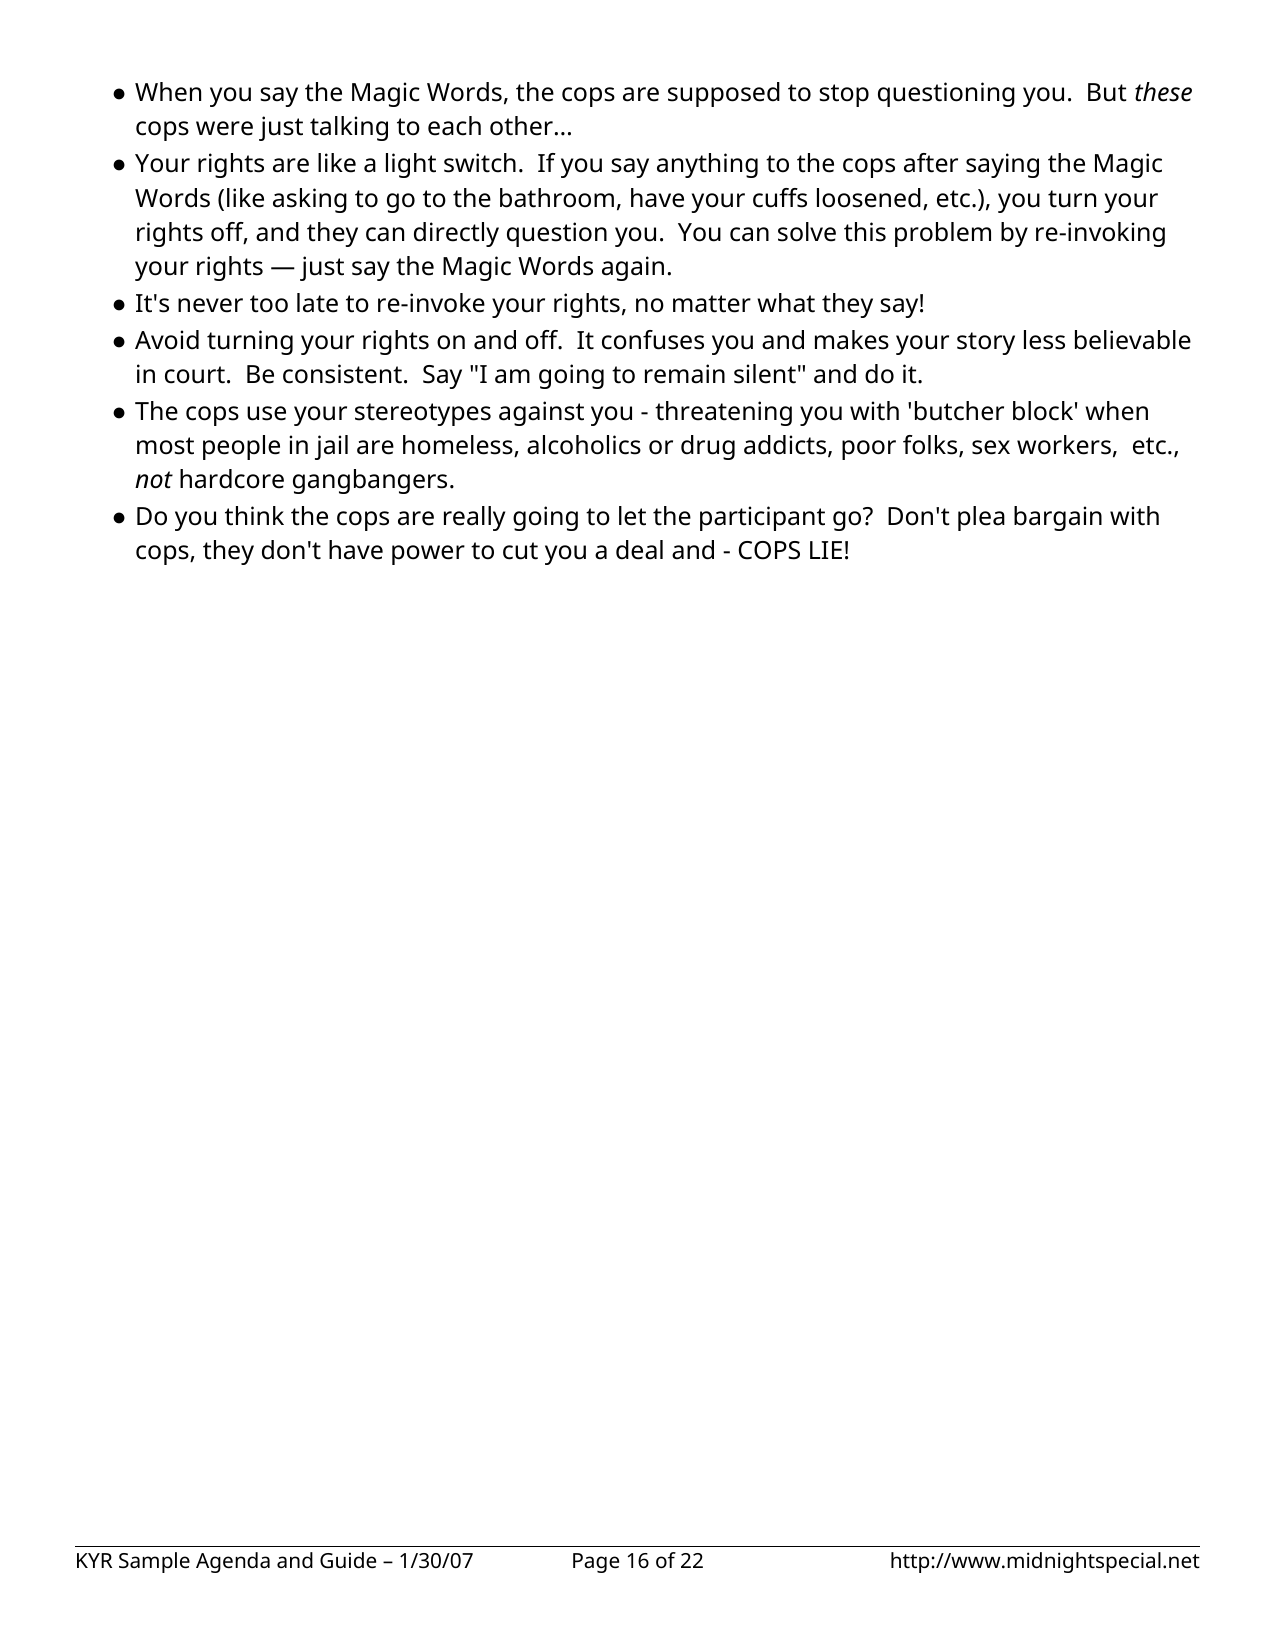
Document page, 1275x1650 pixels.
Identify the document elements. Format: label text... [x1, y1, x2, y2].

list The cops use your stereotypes against you - threatening you with 'butcher block' when most people in jail are homeless, alcoholics or drug addicts, poor folks, sex workers, etc., not hardcore gangbangers. [135, 394, 1200, 496]
list Avoid turning your rights on and off. It confuses you and makes your story less believable in court. Be consistent. Say "I am going to remain silent" and do it. [135, 322, 1200, 391]
list It's never too late to re-invoke your rights, no matter what they say! [135, 285, 1200, 319]
list Your rights are like a light switch. If you say anything to the cops after saying the Magic Words (like asking to go to the bathroom, have your cuffs loosened, etc.), you turn your rights off, and they can directly question you. You can solve this problem by re-invoking your rights — just say the Magic Words again. [135, 146, 1200, 282]
list Do you think the cops are really going to let the participant go? Don't plea bargain with cops, they don't have power to cut you a deal and - COPS LIE! [135, 499, 1200, 567]
list When you say the Magic Words, the cops are supposed to stop questioning you. But these cops were just talking to each other… [135, 75, 1200, 143]
